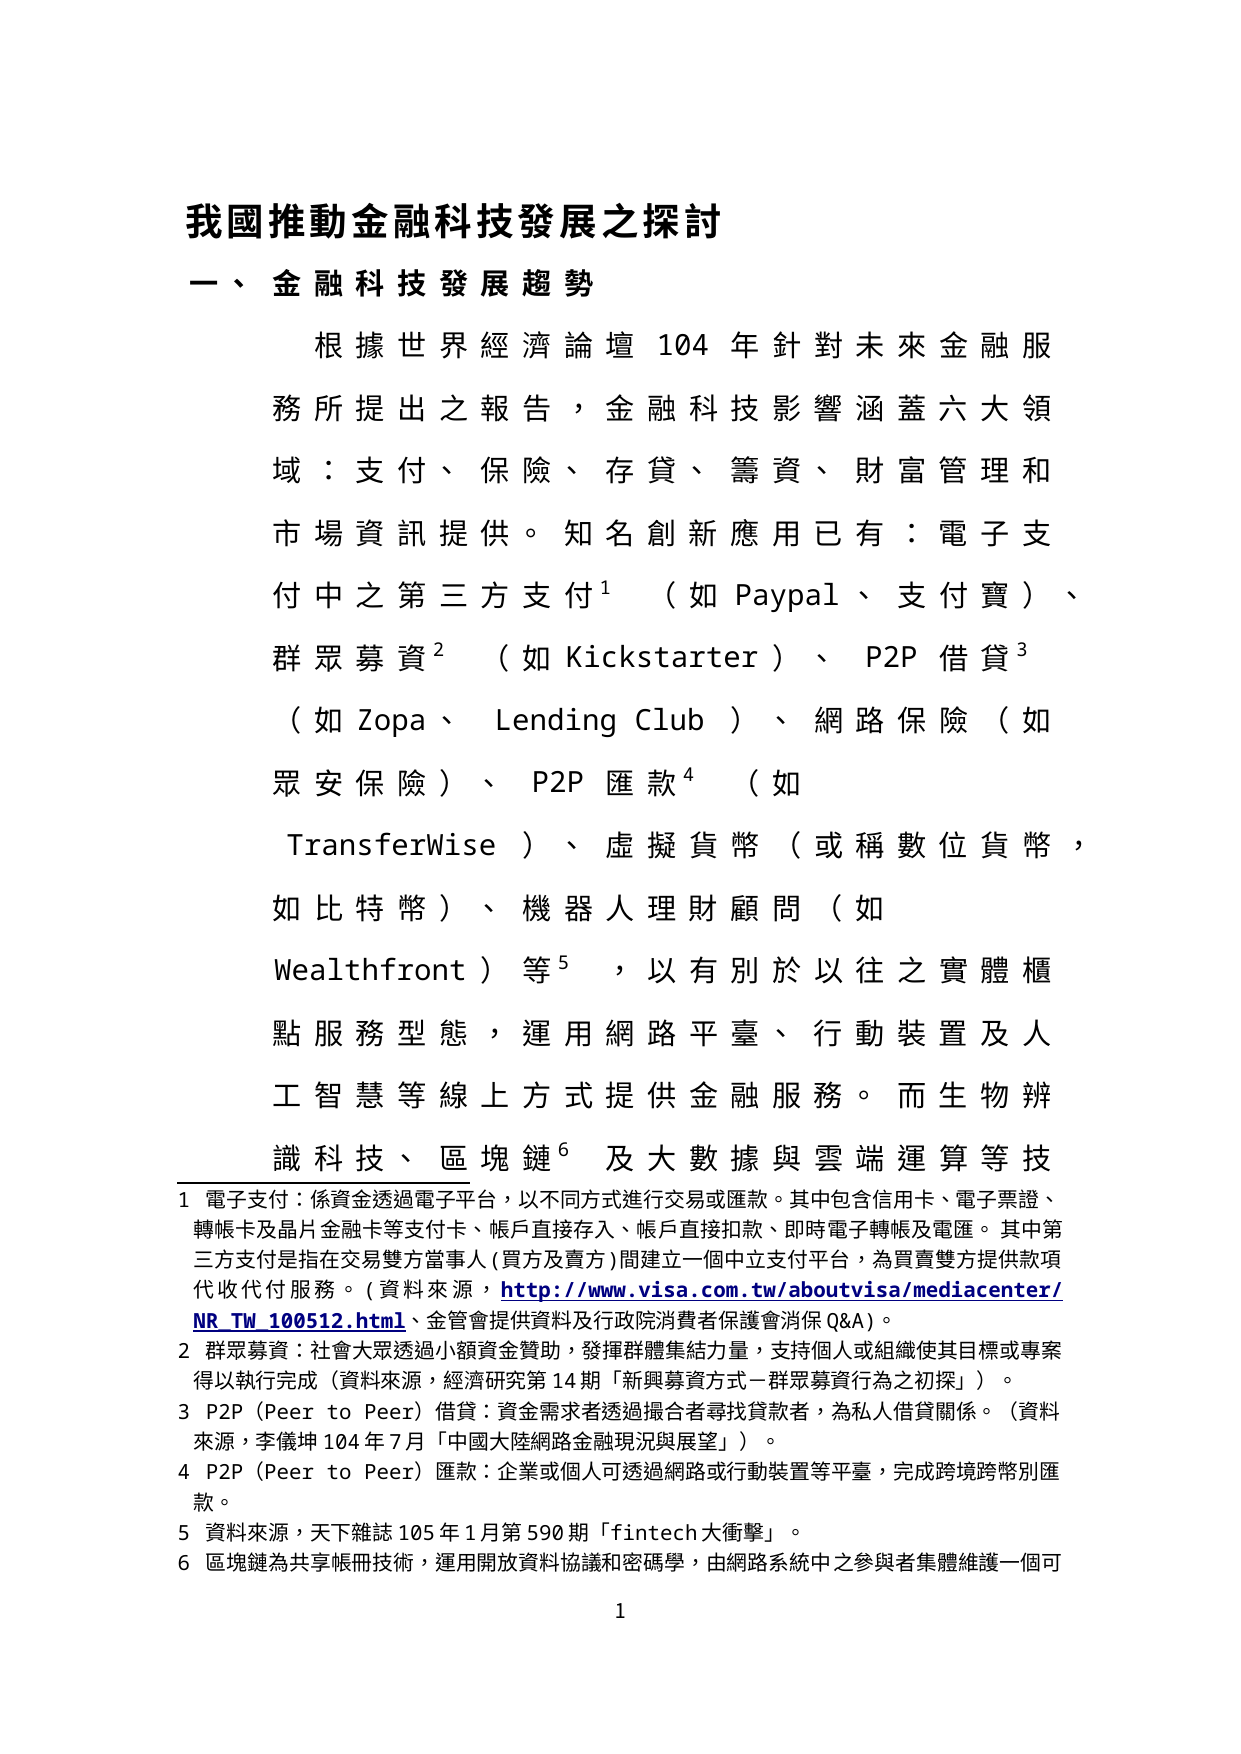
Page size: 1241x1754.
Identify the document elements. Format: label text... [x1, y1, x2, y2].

text 區塊鏈為共享帳冊技術，運用開放資料協議和密碼學，由網路系統中之參與者集體維護一個可 [177, 1546, 1063, 1577]
text 一、金融科技發展趨勢 [183, 240, 1058, 302]
text 我國推動金融科技發展之探討 [183, 177, 1058, 240]
text 電子支付：係資金透過電子平台，以不同方式進行交易或匯款。其中包含信用卡、電子票證、轉帳卡及晶片金融卡等支付卡、帳戶直接存入、帳戶直接扣款、即時電子轉帳及電匯。其中第三方支付是指在交易雙方當事人(買方及賣方)間建立一個中立支付平台，為買賣雙方提供款項代收代付服務。(資料來源，http://www.visa.com.tw/aboutvisa/mediacenter/NR_TW_100512.html、金管會提供資料及行政院消費者保護會消保Q&A)。 [177, 1183, 1063, 1334]
text 資料來源，天下雜誌105年1月第590期「fintech大衝擊」。 [177, 1516, 1063, 1546]
text 根據世界經濟論壇104年針對未來金融服務所提出之報告，金融科技影響涵蓋六大領域：支付、保險、存貸、籌資、財富管理和市場資訊提供。知名創新應用已有：電子支付中之第三方支付（如Paypal、支付寶）、群眾募資（如Kickstarter）、P2P借貸（如Zopa、Lending Club）、網路保險（如眾安保險）、P2P匯款（如TransferWise）、虛擬貨幣（或稱數位貨幣，如比特幣）、機器人理財顧問（如Wealthfront）等，以有別於以往之實體櫃點服務型態，運用網路平臺、行動裝置及人工智慧等線上方式提供金融服務。而生物辨識科技、區塊鏈及大數據與雲端運算等技術如何結合運用，提升消費者使用品質與業者效率，亦為近期金融機構及科技業者關切，並積極研究創新應用之科技項目。 [242, 302, 1058, 1177]
text P2P（Peer to Peer）匯款：企業或個人可透過網路或行動裝置等平臺，完成跨境跨幣別匯款。 [177, 1456, 1063, 1516]
text P2P（Peer to Peer）借貸：資金需求者透過撮合者尋找貸款者，為私人借貸關係。（資料來源，李儀坤104年7月「中國大陸網路金融現況與展望」）。 [177, 1395, 1063, 1456]
text 群眾募資：社會大眾透過小額資金贊助，發揮群體集結力量，支持個人或組織使其目標或專案得以執行完成（資料來源，經濟研究第14期「新興募資方式－群眾募資行為之初探」）。 [177, 1334, 1063, 1395]
